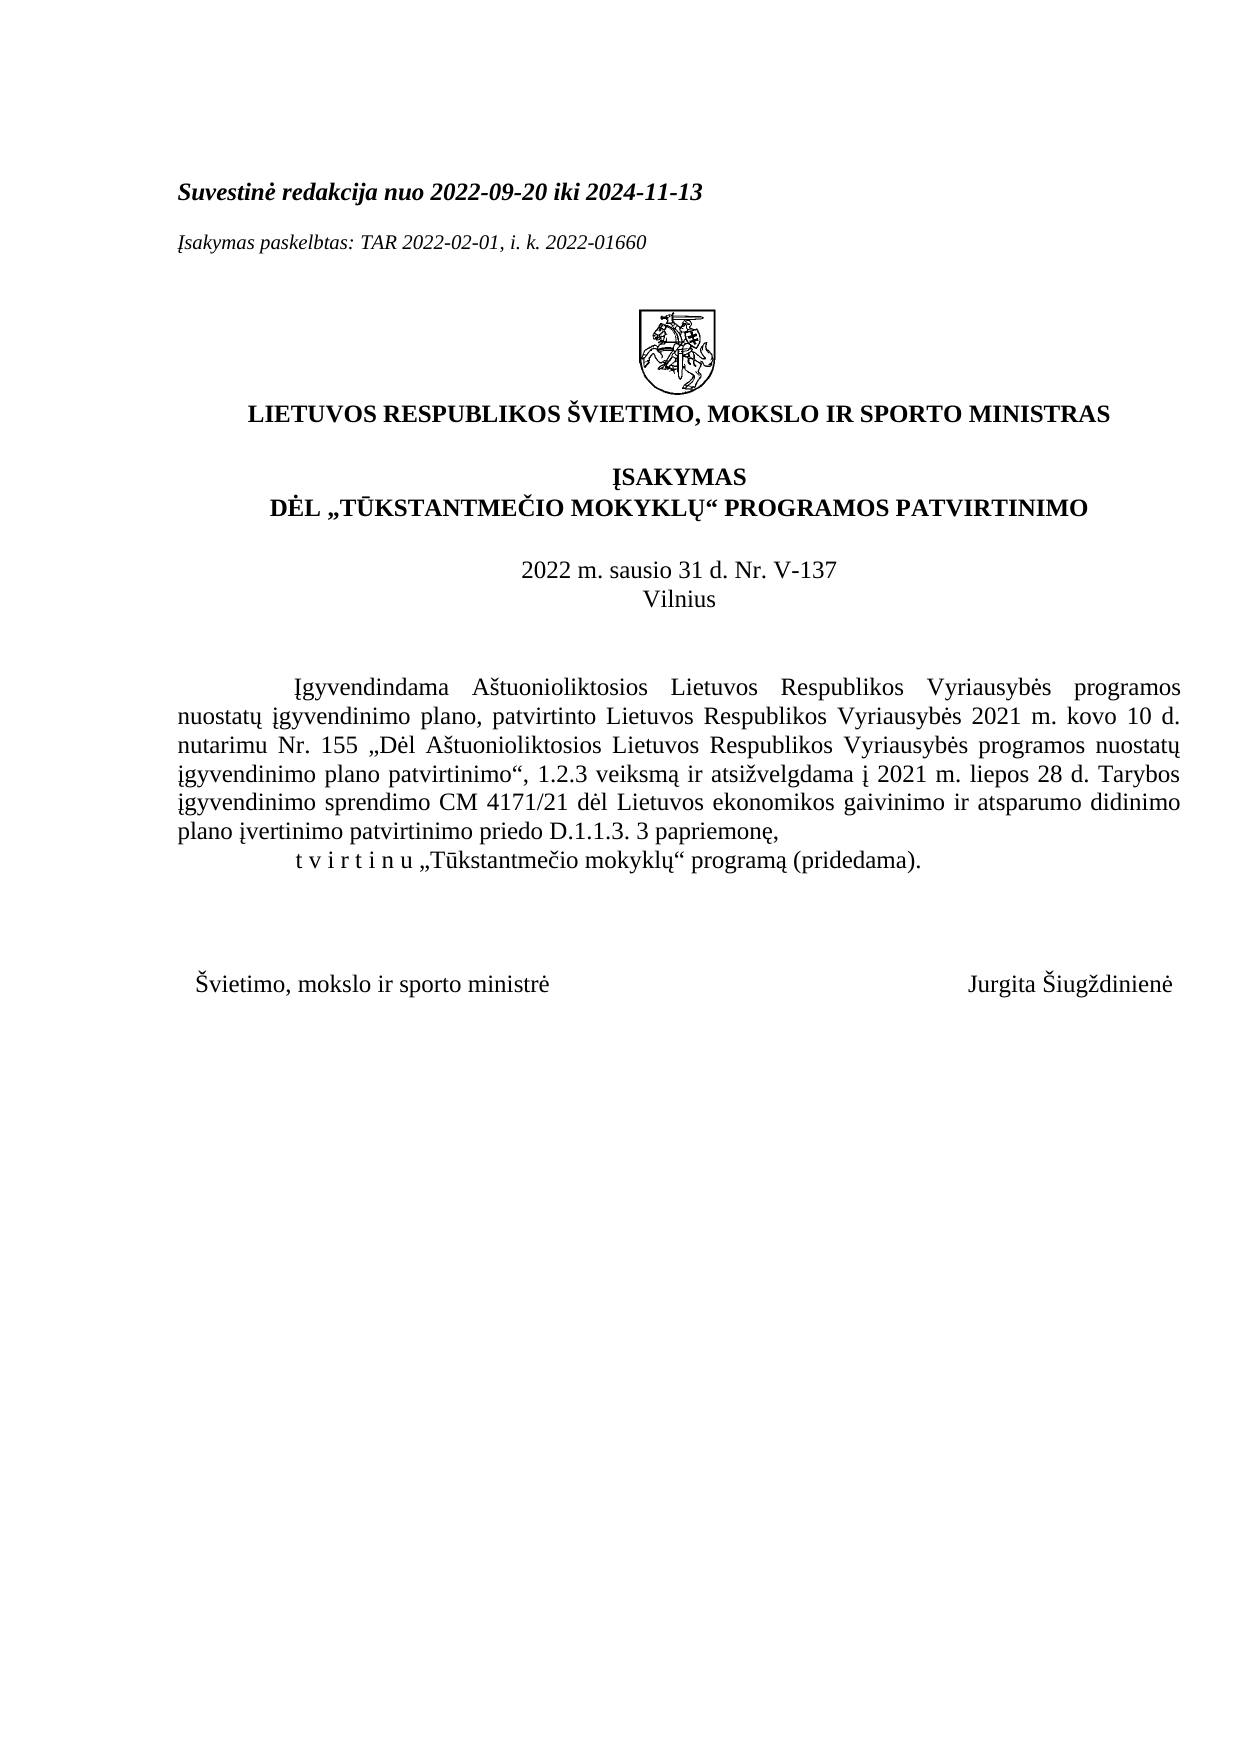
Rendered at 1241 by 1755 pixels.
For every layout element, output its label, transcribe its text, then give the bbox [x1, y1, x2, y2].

text t v i r t i n u „Tūkstantmečio mokyklų“ programą (pridedama). [177, 845, 1181, 874]
text Suvestinė redakcija nuo 2022-09-20 iki 2024-11-13 [177, 177, 1181, 206]
text Vilnius [177, 584, 1181, 613]
text Švietimo, mokslo ir sporto ministrė Jurgita Šiugždinienė [188, 969, 1181, 998]
text LIETUVOS RESPUBLIKOS ŠVIETIMO, MOKSLO IR SPORTO MINISTRAS [177, 399, 1181, 428]
text 2022 m. sausio 31 d. Nr. V-137 [177, 555, 1181, 584]
text Įsakymas paskelbtas: TAR 2022-02-01, i. k. 2022-01660 [177, 230, 1181, 254]
text DĖL „TŪKSTANTMEČIO MOKYKLŲ“ PROGRAMOS PATVIRTINIMO [177, 493, 1181, 522]
text ĮSAKYMAS [177, 462, 1181, 491]
text Įgyvendindama Aštuonioliktosios Lietuvos Respublikos Vyriausybės programos nuostatų įgyvendinimo plano, patvirtinto Lietuvos Respublikos Vyriausybės 2021 m. kovo 10 d. nutarimu Nr. 155 „Dėl Aštuonioliktosios Lietuvos Respublikos Vyriausybės programos nuostatų įgyvendinimo plano patvirtinimo“, 1.2.3 veiksmą ir atsižvelgdama į 2021 m. liepos 28 d. Tarybos įgyvendinimo sprendimo CM 4171/21 dėl Lietuvos ekonomikos gaivinimo ir atsparumo didinimo plano įvertinimo patvirtinimo priedo D.1.1.3. 3 papriemonę, [177, 672, 1181, 845]
